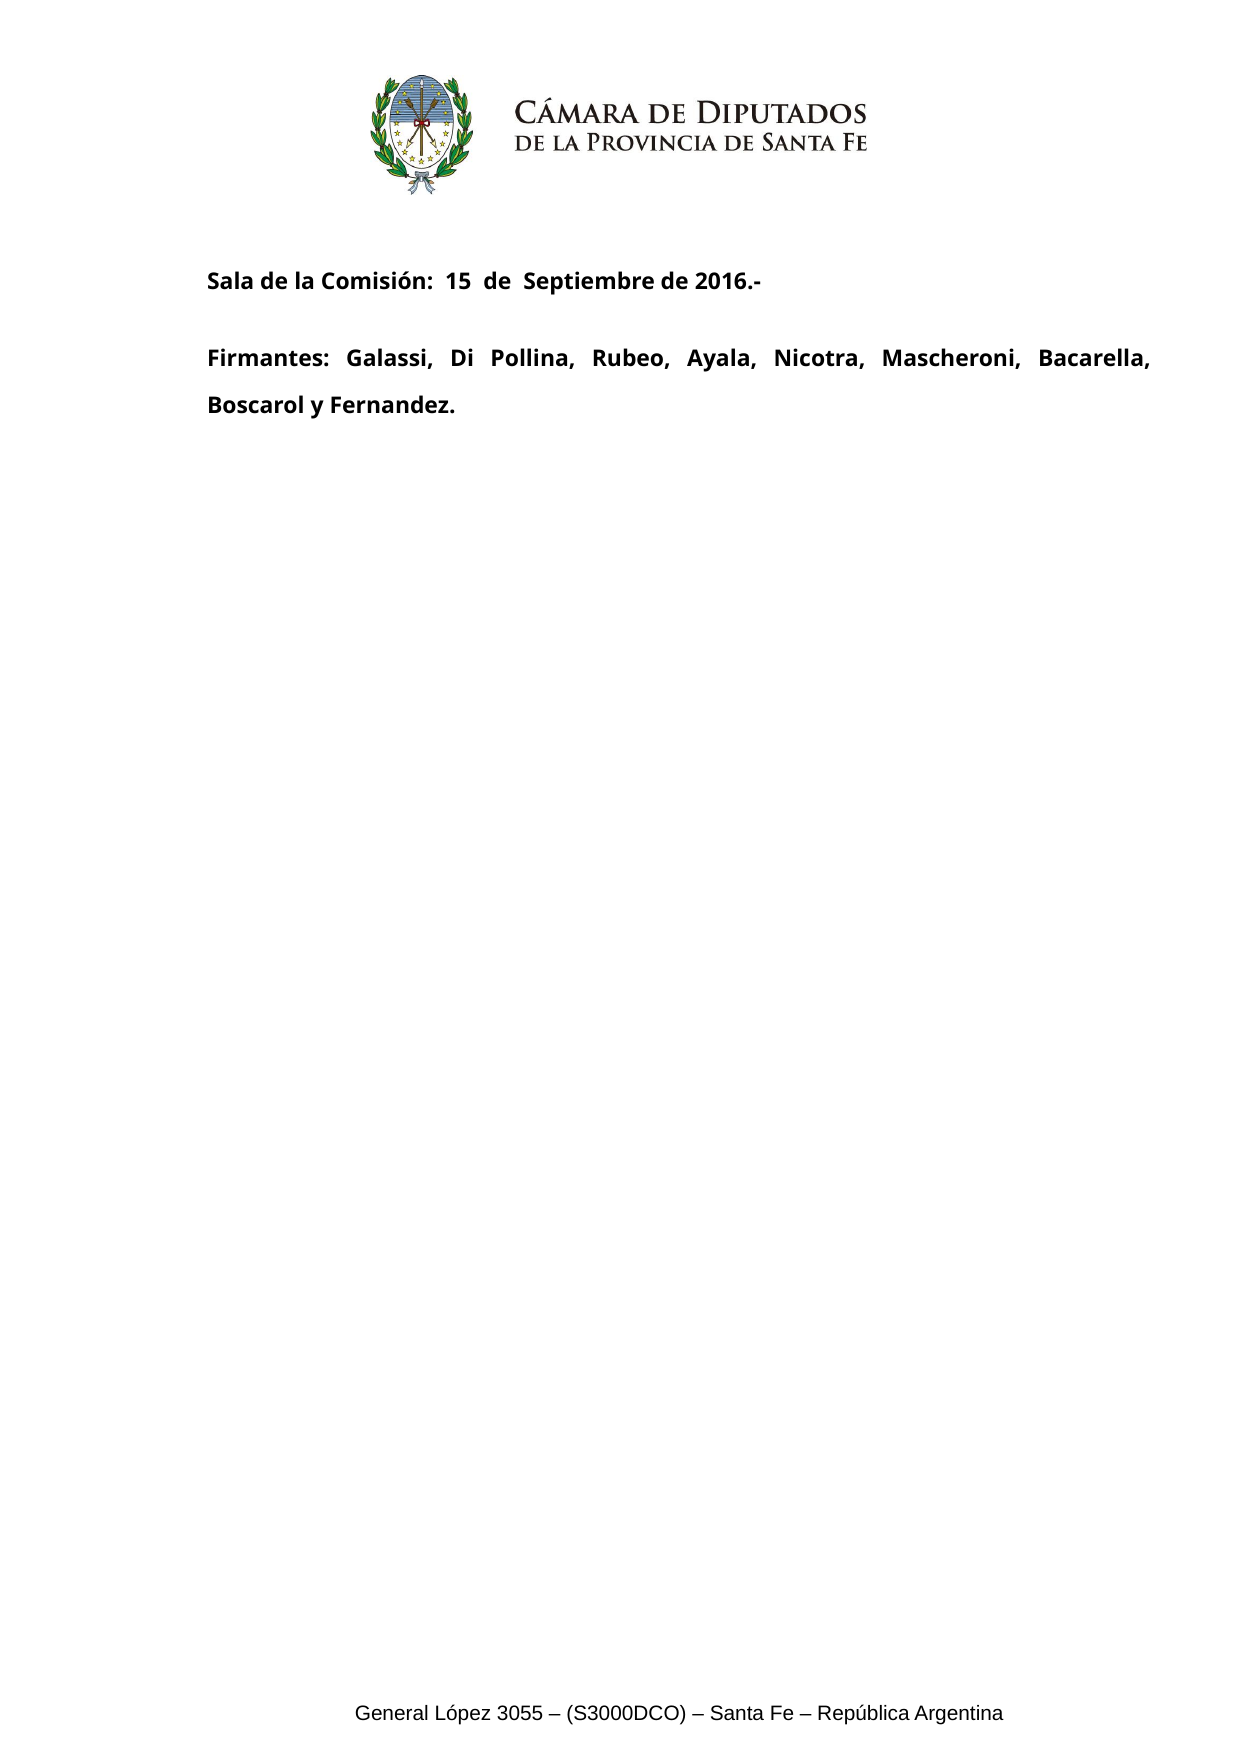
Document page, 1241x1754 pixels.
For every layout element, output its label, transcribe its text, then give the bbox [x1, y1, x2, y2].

text Sala de la Comisión: 15 de Septiembre de 2016.- [207, 265, 1152, 297]
text Firmantes: Galassi, Di Pollina, Rubeo, Ayala, Nicotra, Mascheroni, Bacarella, Boscarol y Fernandez. [207, 342, 1152, 420]
picture [370, 75, 867, 199]
